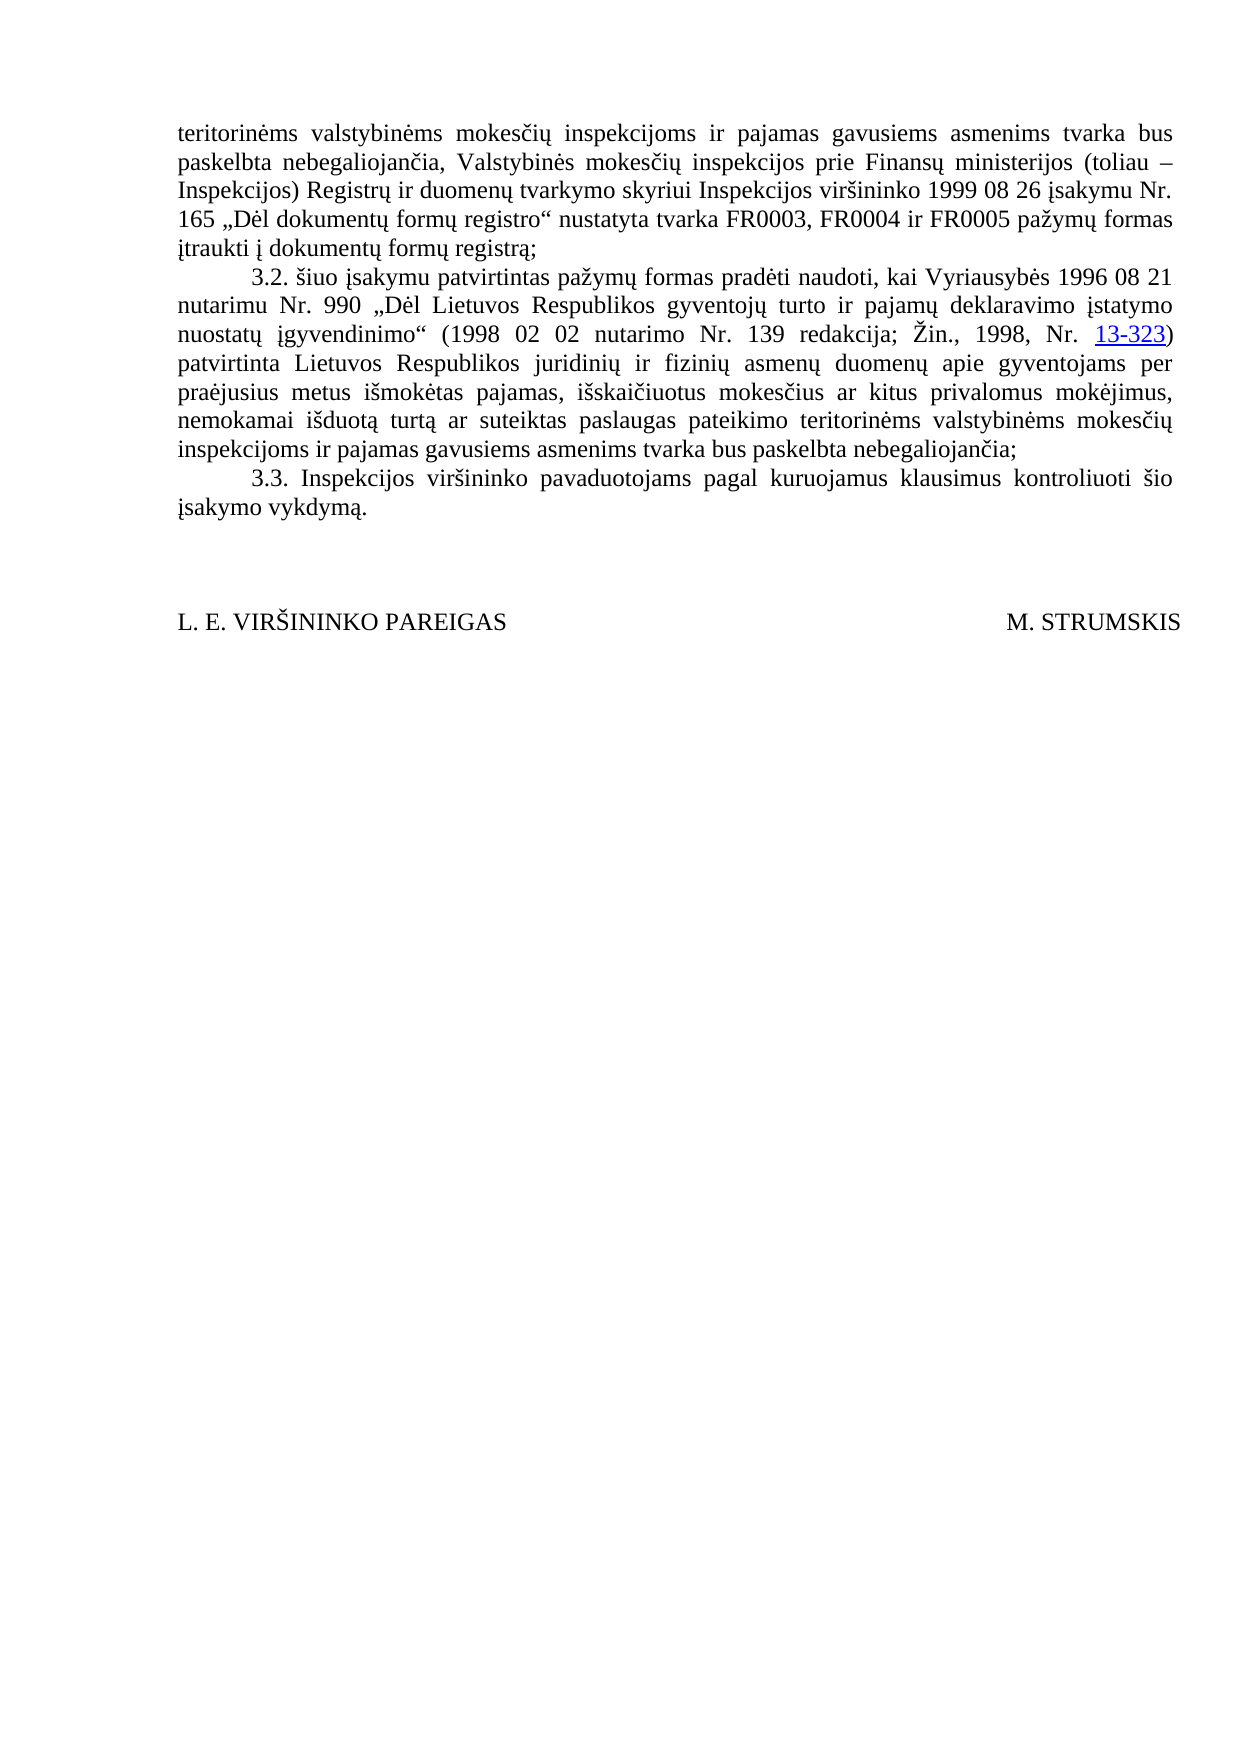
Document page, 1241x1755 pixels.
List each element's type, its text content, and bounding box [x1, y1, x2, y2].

text teritorinėms valstybinėms mokesčių inspekcijoms ir pajamas gavusiems asmenims tvarka bus paskelbta nebegaliojančia, Valstybinės mokesčių inspekcijos prie Finansų ministerijos (toliau – Inspekcijos) Registrų ir duomenų tvarkymo skyriui Inspekcijos viršininko 1999 08 26 įsakymu Nr. 165 „Dėl dokumentų formų registro“ nustatyta tvarka FR0003, FR0004 ir FR0005 pažymų formas įtraukti į dokumentų formų registrą; [177, 118, 1174, 262]
text 3.3. Inspekcijos viršininko pavaduotojams pagal kuruojamus klausimus kontroliuoti šio įsakymo vykdymą. [177, 463, 1174, 521]
text 3.2. šiuo įsakymu patvirtintas pažymų formas pradėti naudoti, kai Vyriausybės 1996 08 21 nutarimu Nr. 990 „Dėl Lietuvos Respublikos gyventojų turto ir pajamų deklaravimo įstatymo nuostatų įgyvendinimo“ (1998 02 02 nutarimo Nr. 139 redakcija; Žin., 1998, Nr. 13-323) patvirtinta Lietuvos Respublikos juridinių ir fizinių asmenų duomenų apie gyventojams per praėjusius metus išmokėtas pajamas, išskaičiuotus mokesčius ar kitus privalomus mokėjimus, nemokamai išduotą turtą ar suteiktas paslaugas pateikimo teritorinėms valstybinėms mokesčių inspekcijoms ir pajamas gavusiems asmenims tvarka bus paskelbta nebegaliojančia; [177, 262, 1174, 463]
text L. E. VIRŠININKO PAREIGAS M. STRUMSKIS [177, 607, 1181, 636]
